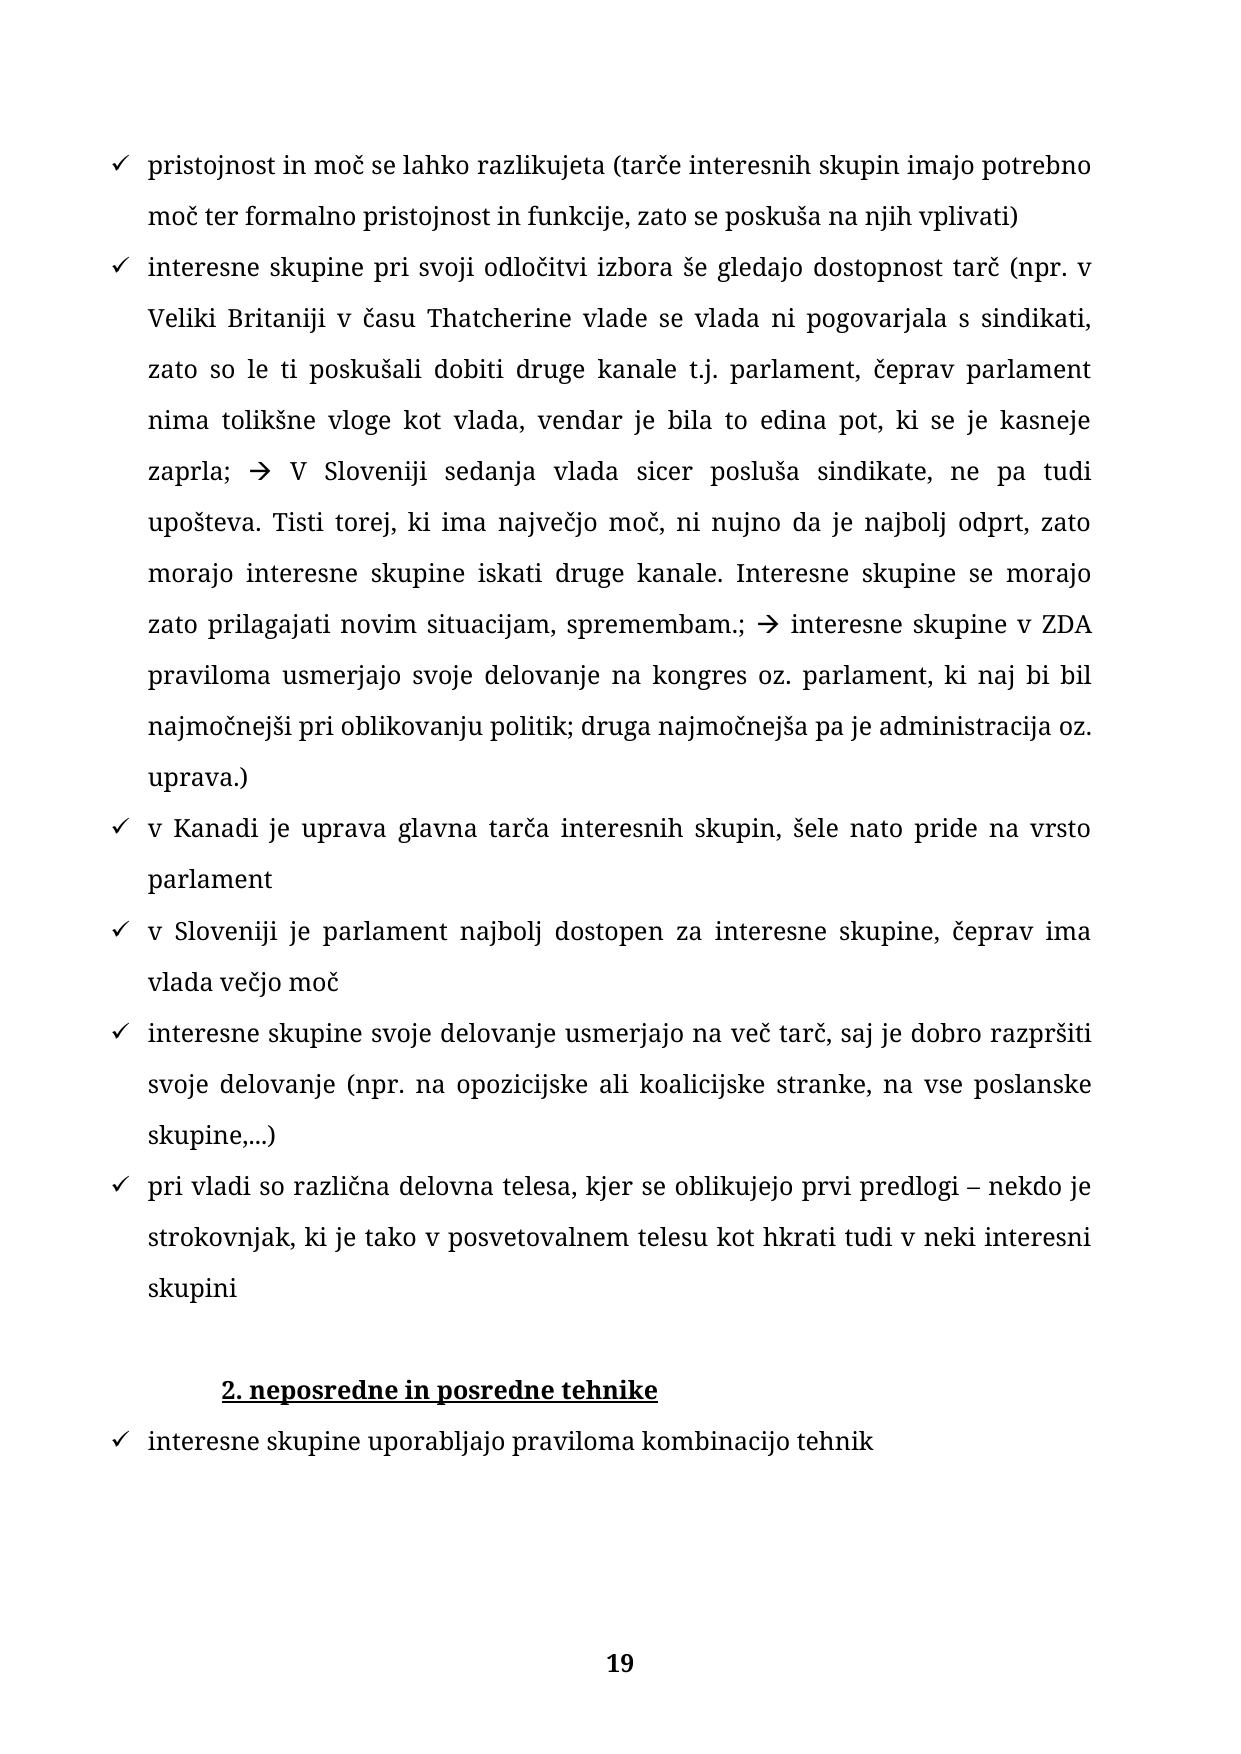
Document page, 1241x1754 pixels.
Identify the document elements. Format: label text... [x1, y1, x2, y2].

list v Sloveniji je parlament najbolj dostopen za interesne skupine, čeprav ima vlada večjo moč [110, 913, 1093, 998]
list interesne skupine svoje delovanje usmerjajo na več tarč, saj je dobro razpršiti svoje delovanje (npr. na opozicijske ali koalicijske stranke, na vse poslanske skupine,...) [110, 1015, 1093, 1151]
list interesne skupine pri svoji odločitvi izbora še gledajo dostopnost tarč (npr. v Veliki Britaniji v času Thatcherine vlade se vlada ni pogovarjala s sindikati, zato so le ti poskušali dobiti druge kanale t.j. parlament, čeprav parlament nima tolikšne vloge kot vlada, vendar je bila to edina pot, ki se je kasneje zaprla;  V Sloveniji sedanja vlada sicer posluša sindikate, ne pa tudi upošteva. Tisti torej, ki ima največjo moč, ni nujno da je najbolj odprt, zato morajo interesne skupine iskati druge kanale. Interesne skupine se morajo zato prilagajati novim situacijam, spremembam.;  interesne skupine v ZDA praviloma usmerjajo svoje delovanje na kongres oz. parlament, ki naj bi bil najmočnejši pri oblikovanju politik; druga najmočnejša pa je administracija oz. uprava.) [110, 250, 1093, 794]
list interesne skupine uporabljajo praviloma kombinacijo tehnik [110, 1424, 1093, 1458]
list pristojnost in moč se lahko razlikujeta (tarče interesnih skupin imajo potrebno moč ter formalno pristojnost in funkcije, zato se poskuša na njih vplivati) [110, 148, 1093, 233]
text 2. neposredne in posredne tehnike [221, 1373, 1093, 1407]
list pri vladi so različna delovna telesa, kjer se oblikujejo prvi predlogi – nekdo je strokovnjak, ki je tako v posvetovalnem telesu kot hkrati tudi v neki interesni skupini [110, 1168, 1093, 1304]
list v Kanadi je uprava glavna tarča interesnih skupin, šele nato pride na vrsto parlament [110, 811, 1093, 896]
